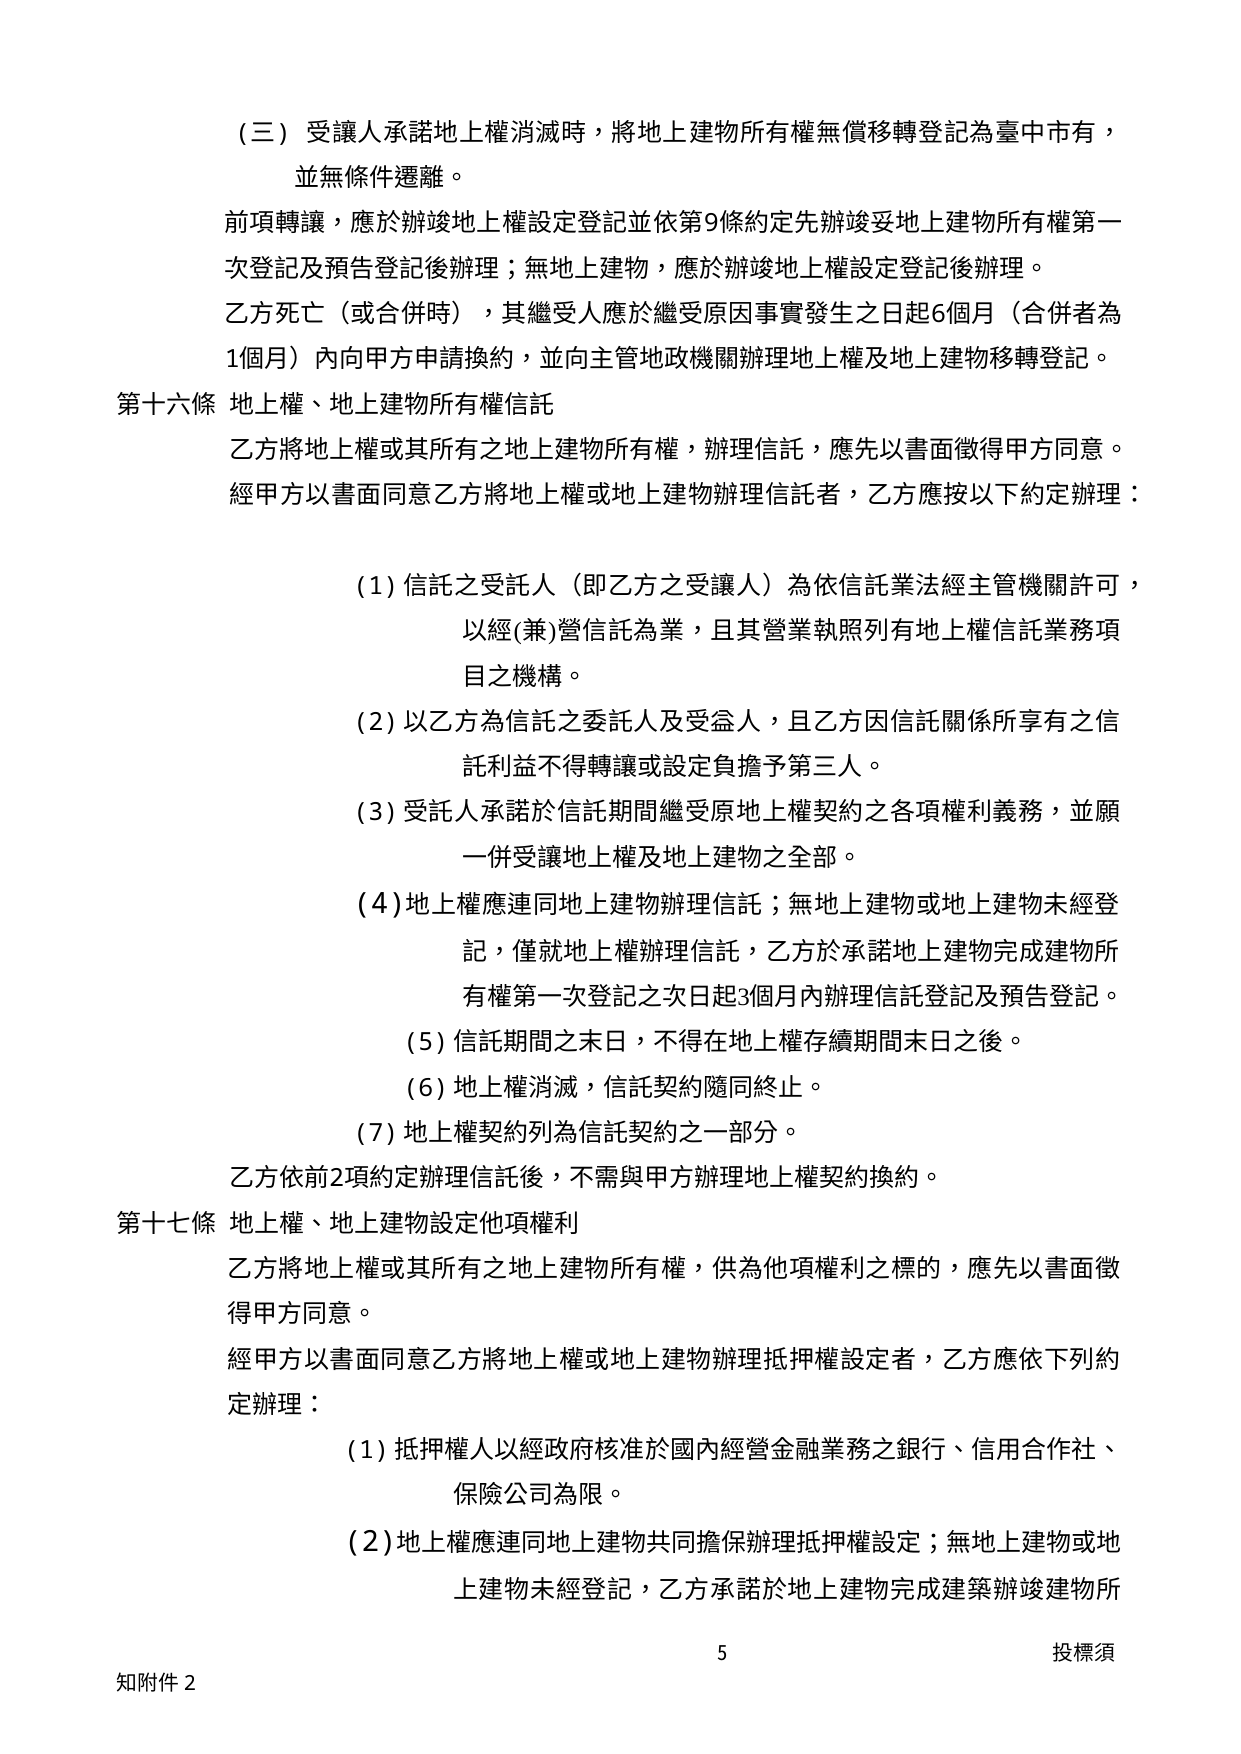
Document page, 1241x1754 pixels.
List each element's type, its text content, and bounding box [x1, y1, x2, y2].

text 前項轉讓，應於辦竣地上權設定登記並依第9條約定先辦竣妥地上建物所有權第一次登記及預告登記後辦理；無地上建物，應於辦竣地上權設定登記後辦理。 [224, 203, 1122, 284]
list 受託人承諾於信託期間繼受原地上權契約之各項權利義務，並願一併受讓地上權及地上建物之全部。 [353, 792, 1122, 873]
list 信託之受託人（即乙方之受讓人）為依信託業法經主管機關許可，以經(兼)營信託為業，且其營業執照列有地上權信託業務項目之機構。 [353, 565, 1122, 692]
list 地上權消滅，信託契約隨同終止。 [403, 1067, 1122, 1103]
list 地上權契約列為信託契約之一部分。 [353, 1112, 1122, 1149]
text 經甲方以書面同意乙方將地上權或地上建物辦理抵押權設定者，乙方應依下列約定辦理： [227, 1339, 1122, 1421]
list 信託期間之末日，不得在地上權存續期間末日之後。 [403, 1022, 1122, 1058]
list 以乙方為信託之委託人及受益人，且乙方因信託關係所享有之信託利益不得轉讓或設定負擔予第三人。 [353, 701, 1122, 783]
text 乙方死亡（或合併時），其繼受人應於繼受原因事實發生之日起6個月（合併者為1個月）內向甲方申請換約，並向主管地政機關辦理地上權及地上建物移轉登記。 [224, 293, 1122, 375]
text 乙方依前2項約定辦理信託後，不需與甲方辦理地上權契約換約。 [229, 1158, 1122, 1194]
list 地上權應連同地上建物辦理信託；無地上建物或地上建物未經登記，僅就地上權辦理信託，乙方於承諾地上建物完成建物所有權第一次登記之次日起3個月內辦理信託登記及預告登記。 [353, 882, 1122, 1013]
text 乙方將地上權或其所有之地上建物所有權，供為他項權利之標的，應先以書面徵得甲方同意。 [227, 1248, 1122, 1330]
text (三) 受讓人承諾地上權消滅時，將地上建物所有權無償移轉登記為臺中市有，並無條件遷離。 [235, 112, 1122, 194]
text 經甲方以書面同意乙方將地上權或地上建物辦理信託者，乙方應按以下約定辦理： [229, 475, 1122, 556]
text 第十六條 地上權、地上建物所有權信託 [117, 384, 1122, 420]
text 第十七條 地上權、地上建物設定他項權利 [117, 1203, 1122, 1239]
list 地上權應連同地上建物共同擔保辦理抵押權設定；無地上建物或地上建物未經登記，乙方承諾於地上建物完成建築辦竣建物所 [344, 1520, 1122, 1605]
text 乙方將地上權或其所有之地上建物所有權，辦理信託，應先以書面徵得甲方同意。 [229, 429, 1122, 466]
list 抵押權人以經政府核准於國內經營金融業務之銀行、信用合作社、保險公司為限。 [344, 1430, 1122, 1511]
